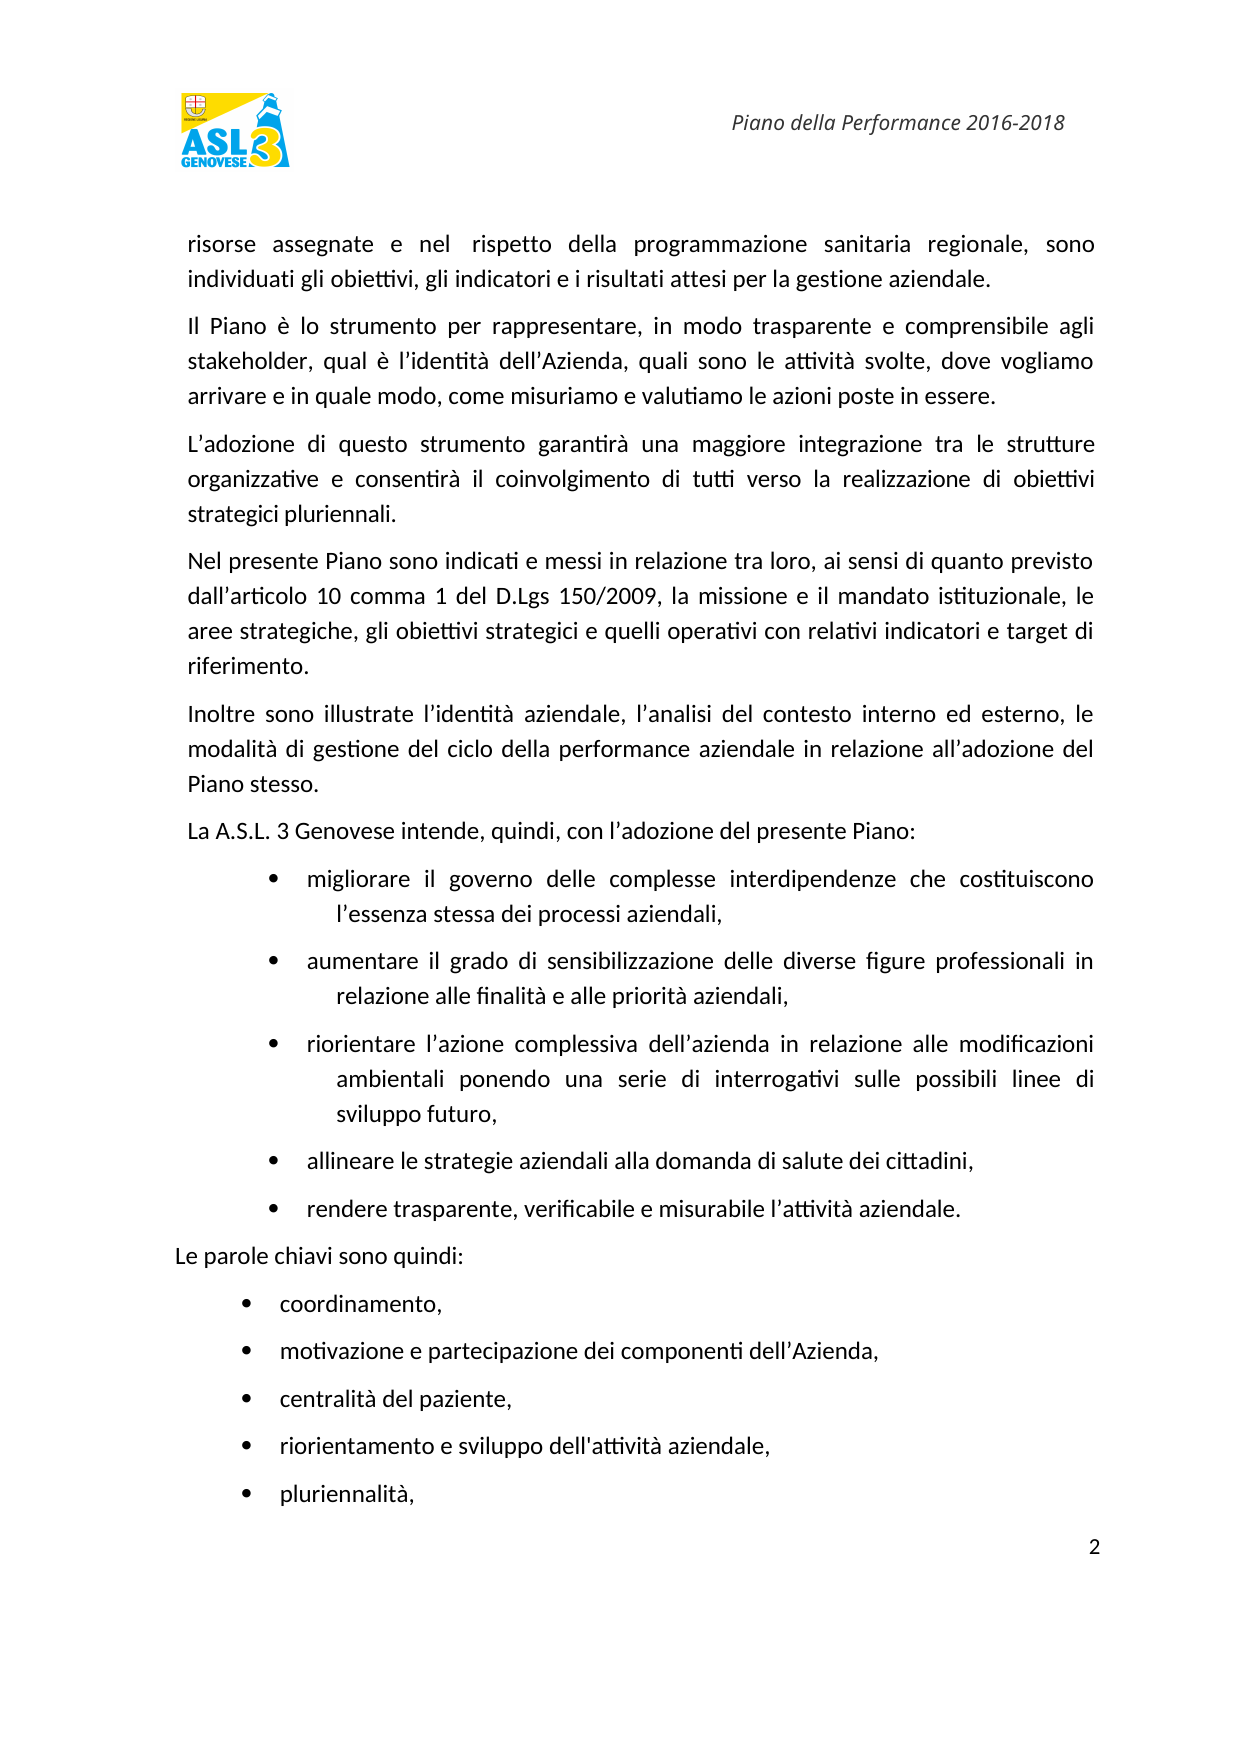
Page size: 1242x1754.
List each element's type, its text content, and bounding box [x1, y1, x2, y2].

text risorse assegnate e nel rispetto della programmazione sanitaria regionale, sono individuati gli obiettivi, gli indicatori e i risultati attesi per la gestione aziendale. [187, 228, 1095, 293]
list rendere trasparente, verificabile e misurabile l’attività aziendale. [269, 1193, 1095, 1223]
list aumentare il grado di sensibilizzazione delle diverse figure professionali in relazione alle finalità e alle priorità aziendali, [269, 945, 1095, 1011]
text Le parole chiavi sono quindi: [175, 1240, 1095, 1271]
list pluriennalità, [212, 1478, 1095, 1508]
list riorientamento e sviluppo dell'attività aziendale, [212, 1430, 1095, 1461]
list coordinamento, [212, 1288, 1095, 1318]
list riorientare l’azione complessiva dell’azienda in relazione alle modificazioni ambientali ponendo una serie di interrogativi sulle possibili linee di sviluppo futuro, [269, 1028, 1095, 1128]
text Nel presente Piano sono indicati e messi in relazione tra loro, ai sensi di quanto previsto dall’articolo 10 comma 1 del D.Lgs 150/2009, la missione e il mandato istituzionale, le aree strategiche, gli obiettivi strategici e quelli operativi con relativi indicatori e target di riferimento. [187, 545, 1095, 681]
text Il Piano è lo strumento per rappresentare, in modo trasparente e comprensibile agli stakeholder, qual è l’identità dell’Azienda, quali sono le attività svolte, dove vogliamo arrivare e in quale modo, come misuriamo e valutiamo le azioni poste in essere. [187, 310, 1095, 411]
list allineare le strategie aziendali alla domanda di salute dei cittadini, [269, 1145, 1095, 1176]
list migliorare il governo delle complesse interdipendenze che costituiscono l’essenza stessa dei processi aziendali, [269, 863, 1095, 928]
list centralità del paziente, [212, 1383, 1095, 1413]
list motivazione e partecipazione dei componenti dell’Azienda, [212, 1335, 1095, 1366]
text La A.S.L. 3 Genovese intende, quindi, con l’adozione del presente Piano: [187, 815, 1095, 846]
text L’adozione di questo strumento garantirà una maggiore integrazione tra le strutture organizzative e consentirà il coinvolgimento di tutti verso la realizzazione di obiettivi strategici pluriennali. [187, 428, 1095, 528]
text Inoltre sono illustrate l’identità aziendale, l’analisi del contesto interno ed esterno, le modalità di gestione del ciclo della performance aziendale in relazione all’adozione del Piano stesso. [187, 698, 1095, 798]
